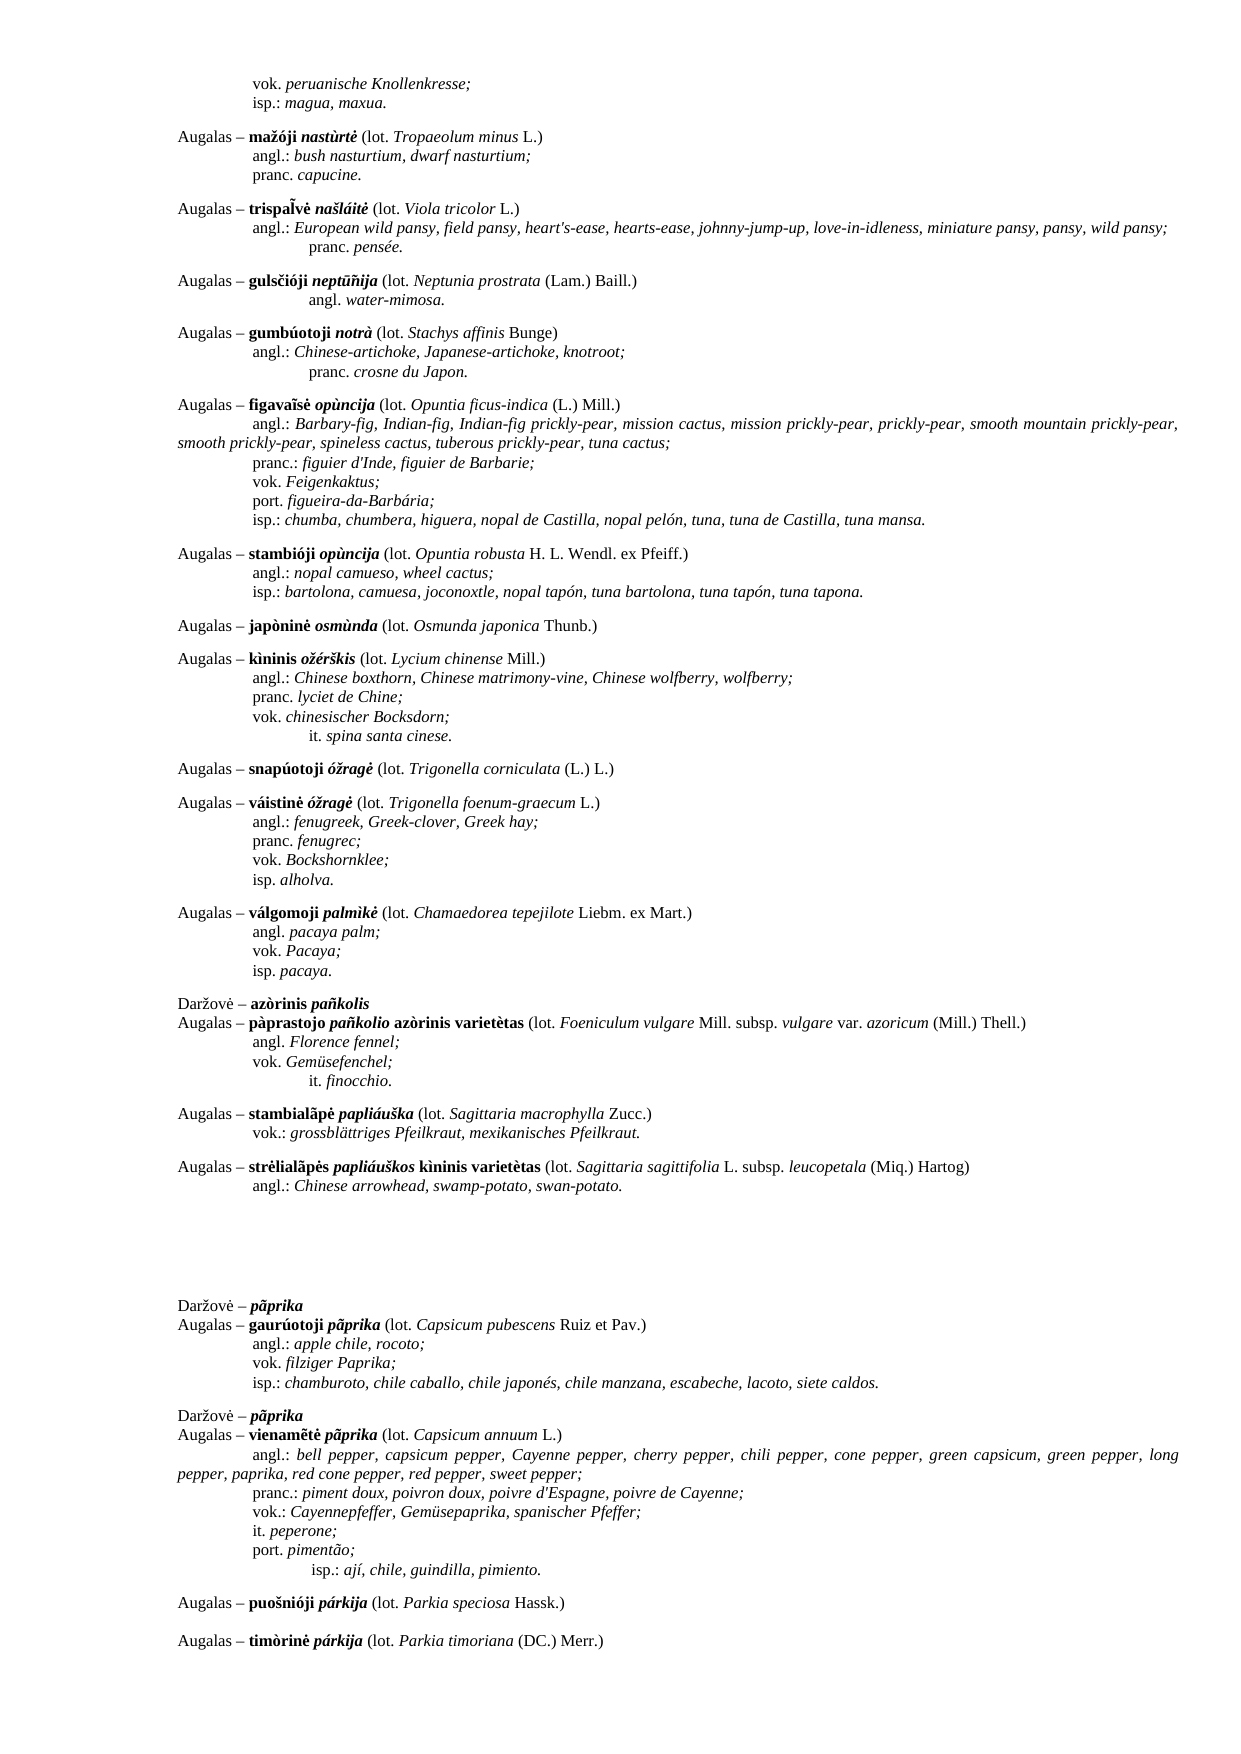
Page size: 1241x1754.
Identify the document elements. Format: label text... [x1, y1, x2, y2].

text pranc. fenugrec; [177, 831, 1181, 850]
text Augalas – gulsčióji neptū̃nija (lot. Neptunia prostrata (Lam.) Baill.) [177, 270, 1181, 289]
text Augalas – válgomoji palmìkė (lot. Chamaedorea tepejilote Liebm. ex Mart.) [177, 903, 1181, 922]
text Augalas – gumbúotoji notrà (lot. Stachys affinis Bunge) [177, 323, 1181, 342]
text angl. water-mimosa. [233, 289, 1181, 309]
text Daržovė – azòrinis pañkolis [177, 994, 1181, 1013]
text vok. filziger Paprika; [177, 1353, 1181, 1372]
text isp.: chumba, chumbera, higuera, nopal de Castilla, nopal pelón, tuna, tuna de Castilla, tuna mansa. [177, 510, 1181, 529]
text angl.: fenugreek, Greek-clover, Greek hay; [177, 812, 1181, 831]
text Augalas – gaurúotoji pãprika (lot. Capsicum pubescens Ruiz et Pav.) [177, 1315, 1181, 1334]
text vok.: Cayennepfeffer, Gemüsepaprika, spanischer Pfeffer; [177, 1502, 1181, 1521]
text it. peperone; [177, 1521, 1181, 1540]
text angl.: nopal camueso, wheel cactus; [177, 563, 1181, 582]
text isp.: bartolona, camuesa, joconoxtle, nopal tapón, tuna bartolona, tuna tapón, tuna tapona. [177, 582, 1181, 601]
text angl.: Chinese boxthorn, Chinese matrimony-vine, Chinese wolfberry, wolfberry; [177, 668, 1181, 687]
text Augalas – kìninis ožérškis (lot. Lycium chinense Mill.) [177, 649, 1181, 668]
text isp.: ají, chile, guindilla, pimiento. [236, 1559, 1181, 1578]
text angl.: European wild pansy, field pansy, heart's-ease, hearts-ease, johnny-jump-up, love-in-idleness, miniature pansy, pansy, wild pansy; [177, 218, 1181, 237]
text isp. alholva. [177, 869, 1181, 888]
text isp. pacaya. [177, 960, 1181, 979]
text Daržovė – pãprika [177, 1406, 1181, 1425]
text angl. pacaya palm; [177, 922, 1181, 941]
text Augalas – váistinė óžragė (lot. Trigonella foenum-graecum L.) [177, 793, 1181, 812]
text angl. Florence fennel; [177, 1032, 1181, 1051]
text angl.: Chinese arrowhead, swamp-potato, swan-potato. [177, 1176, 1181, 1195]
text Augalas – trispal̃vė našláitė (lot. Viola tricolor L.) [177, 198, 1181, 218]
text it. finocchio. [233, 1071, 1181, 1090]
text vok. Gemüsefenchel; [177, 1051, 1181, 1071]
text Augalas – stambióji opùncija (lot. Opuntia robusta H. L. Wendl. ex Pfeiff.) [177, 543, 1181, 563]
text Augalas – stambialãpė papliáuška (lot. Sagittaria macrophylla Zucc.) [177, 1104, 1181, 1123]
text port. pimentão; [177, 1540, 1181, 1559]
text isp.: magua, maxua. [177, 93, 1181, 112]
text angl.: bell pepper, capsicum pepper, Cayenne pepper, cherry pepper, chili pepper, cone pepper, green capsicum, green pepper, long pepper, paprika, red cone pepper, red pepper, sweet pepper; [177, 1444, 1181, 1483]
text angl.: bush nasturtium, dwarf nasturtium; [177, 146, 1181, 165]
text Augalas – snapúotoji óžragė (lot. Trigonella corniculata (L.) L.) [177, 759, 1181, 778]
text isp.: chamburoto, chile caballo, chile japonés, chile manzana, escabeche, lacoto, siete caldos. [177, 1372, 1181, 1392]
text pranc. crosne du Japon. [233, 361, 1181, 381]
text Augalas – japòninė osmùnda (lot. Osmunda japonica Thunb.) [177, 615, 1181, 634]
text vok. Feigenkaktus; [177, 472, 1181, 491]
text Daržovė – pãprika [177, 1296, 1181, 1315]
text Augalas – vienamẽtė pãprika (lot. Capsicum annuum L.) [177, 1425, 1181, 1444]
text vok. peruanische Knollenkresse; [177, 74, 1181, 93]
text angl.: Chinese-artichoke, Japanese-artichoke, knotroot; [177, 342, 1181, 361]
text port. figueira-da-Barbária; [177, 491, 1181, 510]
text pranc.: piment doux, poivron doux, poivre d'Espagne, poivre de Cayenne; [177, 1483, 1181, 1502]
text angl.: Barbary-fig, Indian-fig, Indian-fig prickly-pear, mission cactus, mission prickly-pear, prickly-pear, smooth mountain prickly-pear, smooth prickly-pear, spineless cactus, tuberous prickly-pear, tuna cactus; [177, 414, 1181, 452]
text Augalas – pàprastojo pañkolio azòrinis varietètas (lot. Foeniculum vulgare Mill. subsp. vulgare var. azoricum (Mill.) Thell.) [177, 1013, 1181, 1032]
text pranc.: figuier d'Inde, figuier de Barbarie; [177, 452, 1181, 472]
text pranc. lyciet de Chine; [177, 687, 1181, 706]
text it. spina santa cinese. [233, 726, 1181, 745]
text Augalas – mažóji nastùrtė (lot. Tropaeolum minus L.) [177, 127, 1181, 146]
text pranc. pensée. [233, 237, 1181, 256]
text Augalas – figavaĩsė opùncija (lot. Opuntia ficus-indica (L.) Mill.) [177, 395, 1181, 414]
text vok. Pacaya; [177, 941, 1181, 960]
text Augalas – puošnióji párkija (lot. Parkia speciosa Hassk.) [177, 1593, 1181, 1612]
text vok. chinesischer Bocksdorn; [177, 706, 1181, 726]
text vok. Bockshornklee; [177, 850, 1181, 869]
text pranc. capucine. [177, 165, 1181, 184]
text angl.: apple chile, rocoto; [177, 1334, 1181, 1353]
text Augalas – timòrinė párkija (lot. Parkia timoriana (DC.) Merr.) [177, 1631, 1181, 1650]
text Augalas – strėlialãpės papliáuškos kìninis varietètas (lot. Sagittaria sagittifolia L. subsp. leucopetala (Miq.) Hartog) [177, 1157, 1181, 1176]
text vok.: grossblättriges Pfeilkraut, mexikanisches Pfeilkraut. [177, 1123, 1181, 1142]
